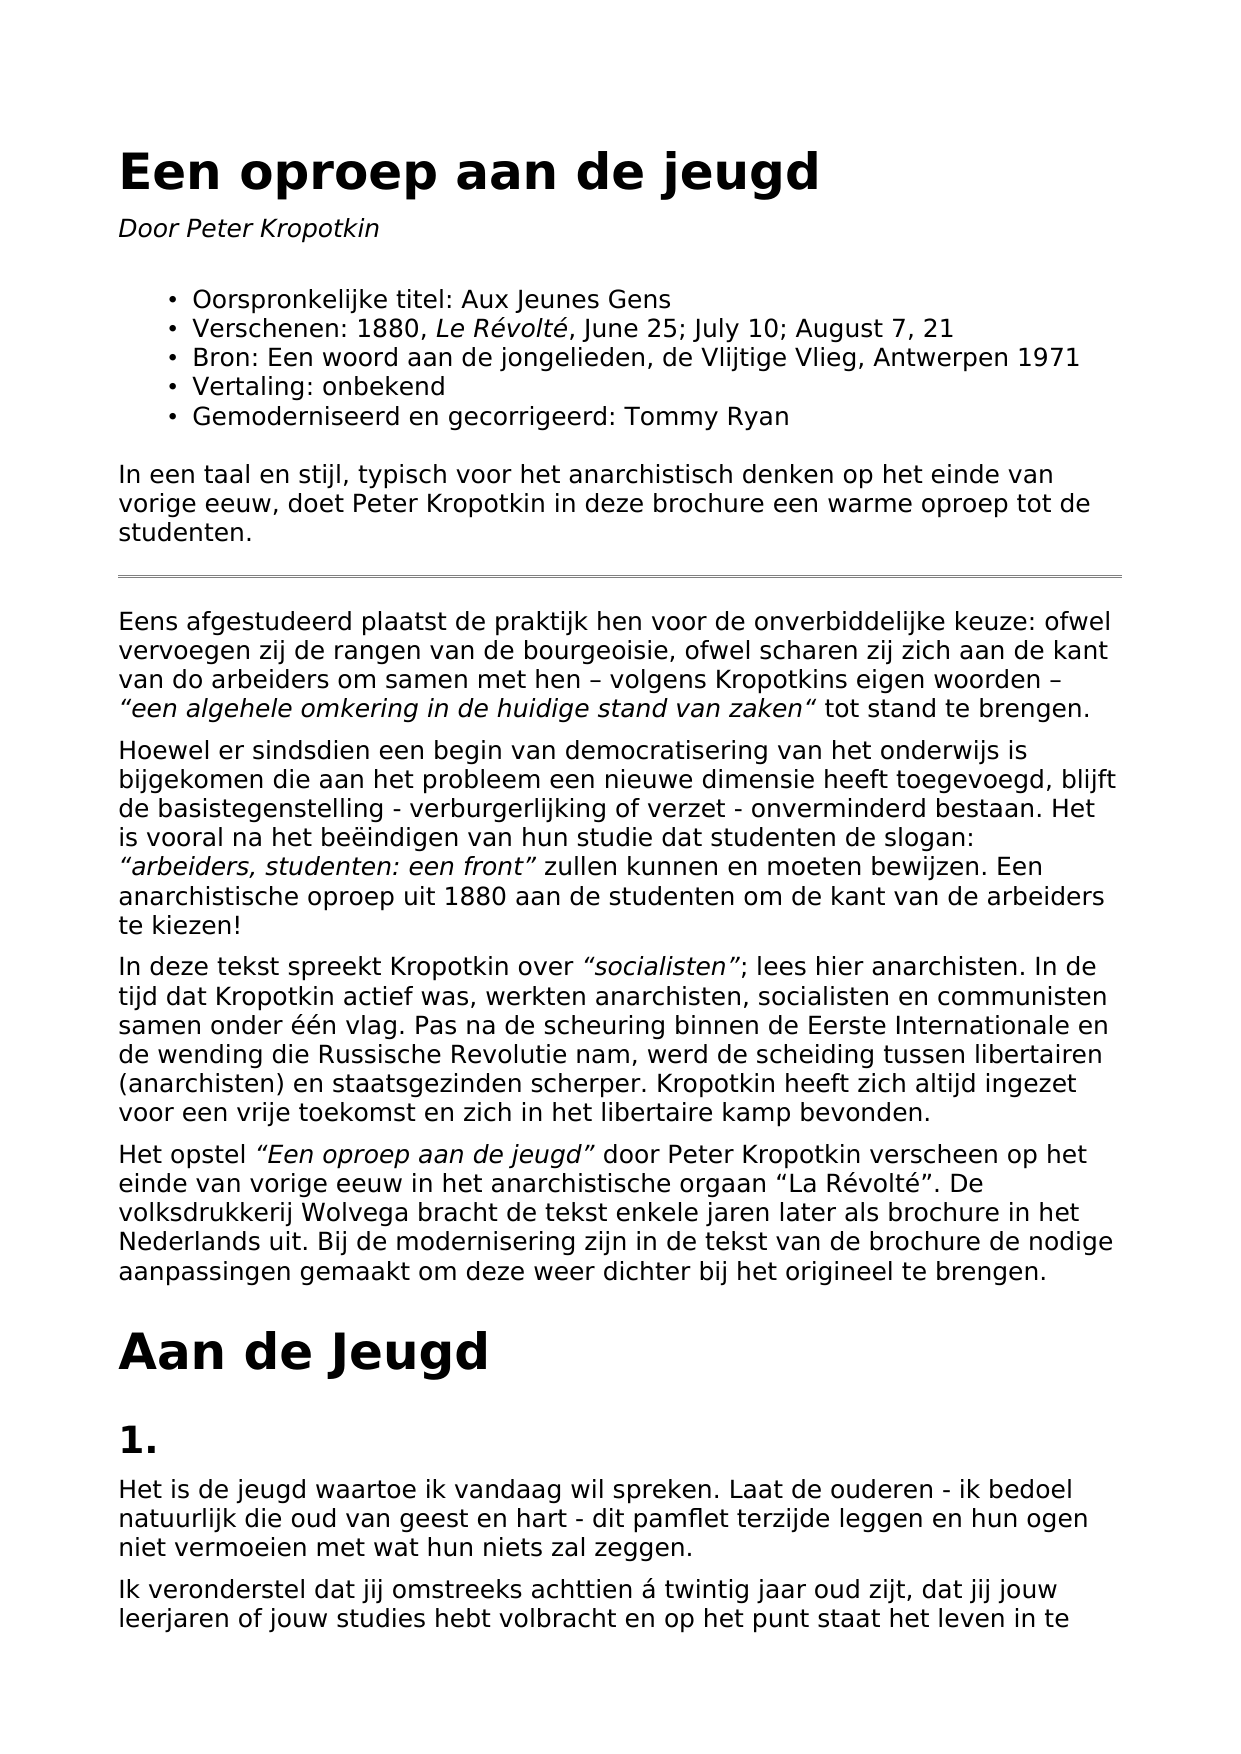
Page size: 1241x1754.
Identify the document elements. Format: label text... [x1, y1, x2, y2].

text Eens afgestudeerd plaatst de praktijk hen voor de onverbiddelijke keuze: ofwel vervoegen zij de rangen van de bourgeoisie, ofwel scharen zij zich aan de kant van do arbeiders om samen met hen – volgens Kropotkins eigen woorden – “een algehele omkering in de huidige stand van zaken“ tot stand te brengen. [118, 607, 1122, 723]
list Oorspronkelijke titel: Aux Jeunes Gens [177, 285, 1122, 314]
subtitle 1. [118, 1419, 1122, 1463]
text Hoewel er sindsdien een begin van democratisering van het onderwijs is bijgekomen die aan het probleem een nieuwe dimensie heeft toegevoegd, blijft de basistegenstelling - verburgerlijking of verzet - onverminderd bestaan. Het is vooral na het beëindigen van hun studie dat studenten de slogan: “arbeiders, studenten: een front” zullen kunnen en moeten bewijzen. Een anarchistische oproep uit 1880 aan de studenten om de kant van de arbeiders te kiezen! [118, 736, 1122, 940]
subtitle Een oproep aan de jeugd [118, 143, 1122, 201]
list Verschenen: 1880, Le Révolté, June 25; July 10; August 7, 21 [177, 314, 1122, 343]
text Ik veronderstel dat jij omstreeks achttien á twintig jaar oud zijt, dat jij jouw leerjaren of jouw studies hebt volbracht en op het punt staat het leven in te [118, 1575, 1122, 1633]
list Vertaling: onbekend [177, 372, 1122, 402]
text In een taal en stijl, typisch voor het anarchistisch denken op het einde van vorige eeuw, doet Peter Kropotkin in deze brochure een warme oproep tot de studenten. [118, 460, 1122, 548]
text Door Peter Kropotkin [118, 214, 1122, 243]
subtitle Aan de Jeugd [118, 1323, 1122, 1382]
text Het opstel “Een oproep aan de jeugd” door Peter Kropotkin verscheen op het einde van vorige eeuw in het anarchistische orgaan “La Révolté”. De volksdrukkerij Wolvega bracht de tekst enkele jaren later als brochure in het Nederlands uit. Bij de modernisering zijn in de tekst van de brochure de nodige aanpassingen gemaakt om deze weer dichter bij het origineel te brengen. [118, 1140, 1122, 1286]
text Het is de jeugd waartoe ik vandaag wil spreken. Laat de ouderen - ik bedoel natuurlijk die oud van geest en hart - dit pamflet terzijde leggen en hun ogen niet vermoeien met wat hun niets zal zeggen. [118, 1475, 1122, 1563]
text In deze tekst spreekt Kropotkin over “socialisten”; lees hier anarchisten. In de tijd dat Kropotkin actief was, werkten anarchisten, socialisten en communisten samen onder één vlag. Pas na de scheuring binnen de Eerste Internationale en de wending die Russische Revolutie nam, werd de scheiding tussen libertairen (anarchisten) en staatsgezinden scherper. Kropotkin heeft zich altijd ingezet voor een vrije toekomst en zich in het libertaire kamp bevonden. [118, 952, 1122, 1127]
list Gemoderniseerd en gecorrigeerd: Tommy Ryan [177, 402, 1122, 431]
list Bron: Een woord aan de jongelieden, de Vlijtige Vlieg, Antwerpen 1971 [177, 343, 1122, 372]
